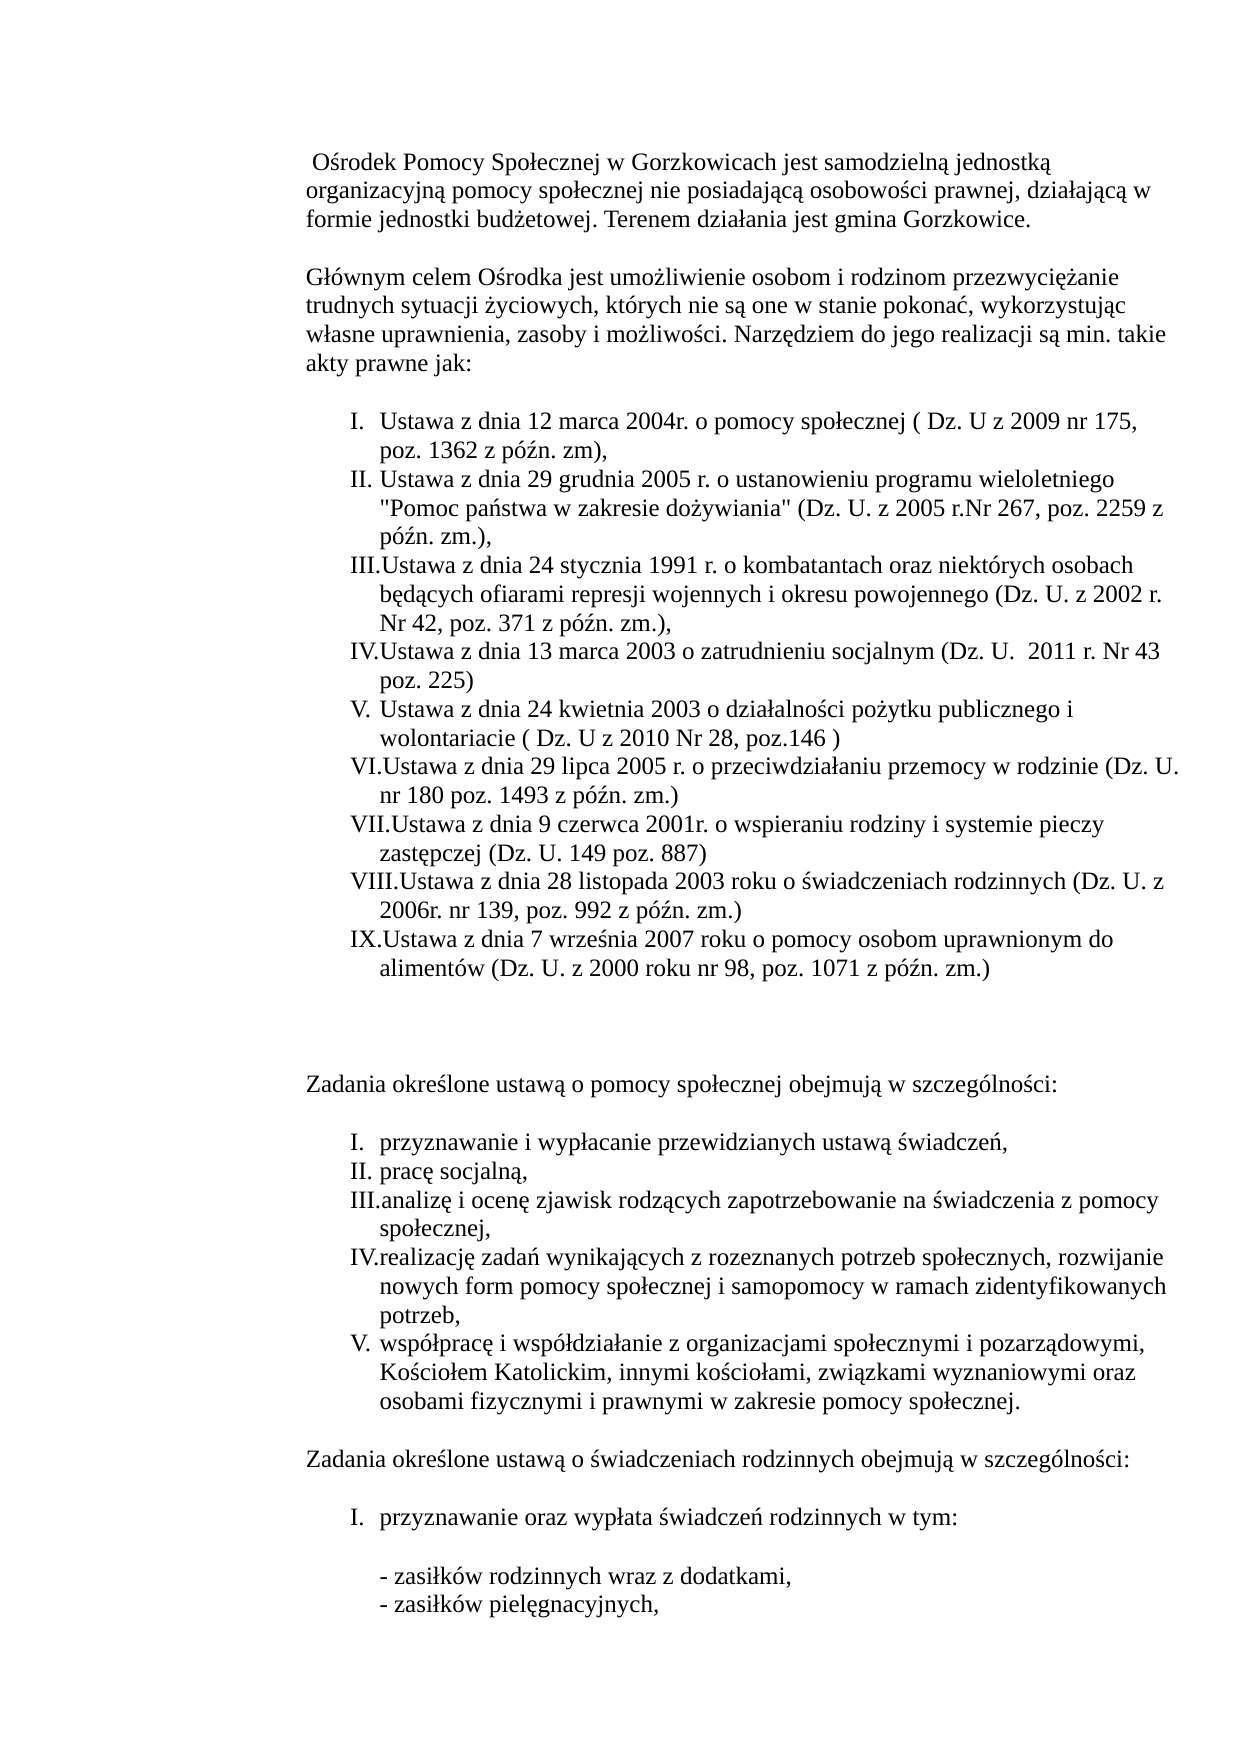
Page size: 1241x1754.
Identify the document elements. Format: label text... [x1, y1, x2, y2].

table_header Ośrodek Pomocy Społecznej w Gorzkowicach jest samodzielną jednostką organizacyjną pomocy społecznej nie posiadającą osobowości prawnej, działającą w formie jednostki budżetowej. Terenem działania jest gmina Gorzkowice. Głównym celem Ośrodka jest umożliwienie osobom i rodzinom przezwyciężanie trudnych sytuacji życiowych, których nie są one w stanie pokonać, wykorzystując własne uprawnienia, zasoby i możliwości. Narzędziem do jego realizacji są min. takie akty prawne jak: Ustawa z dnia 12 marca 2004r. o pomocy społecznej ( Dz. U z 2009 nr 175, poz. 1362 z późn. zm), Ustawa z dnia 29 grudnia 2005 r. o ustanowieniu programu wieloletniego "Pomoc państwa w zakresie dożywiania" (Dz. U. z 2005 r.Nr 267, poz. 2259 z późn. zm.), Ustawa z dnia 24 stycznia 1991 r. o kombatantach oraz niektórych osobach będących ofiarami represji wojennych i okresu powojennego (Dz. U. z 2002 r. Nr 42, poz. 371 z późn. zm.), Ustawa z dnia 13 marca 2003 o zatrudnieniu socjalnym (Dz. U. 2011 r. Nr 43 poz. 225) Ustawa z dnia 24 kwietnia 2003 o działalności pożytku publicznego i wolontariacie ( Dz. U z 2010 Nr 28, poz.146 ) Ustawa z dnia 29 lipca 2005 r. o przeciwdziałaniu przemocy w rodzinie (Dz. U. nr 180 poz. 1493 z późn. zm.) Ustawa z dnia 9 czerwca 2001r. o wspieraniu rodziny i systemie pieczy zastępczej (Dz. U. 149 poz. 887) Ustawa z dnia 28 listopada 2003 roku o świadczeniach rodzinnych (Dz. U. z 2006r. nr 139, poz. 992 z późn. zm.) Ustawa z dnia 7 września 2007 roku o pomocy osobom uprawnionym do alimentów (Dz. U. z 2000 roku nr 98, poz. 1071 z późn. zm.) Zadania określone ustawą o pomocy społecznej obejmują w szczególności: przyznawanie i wypłacanie przewidzianych ustawą świadczeń, pracę socjalną, analizę i ocenę zjawisk rodzących zapotrzebowanie na świadczenia z pomocy społecznej, realizację zadań wynikających z rozeznanych potrzeb społecznych, rozwijanie nowych form pomocy społecznej i samopomocy w ramach zidentyfikowanych potrzeb, współpracę i współdziałanie z organizacjami społecznymi i pozarządowymi, Kościołem Katolickim, innymi kościołami, związkami wyznaniowymi oraz osobami fizycznymi i prawnymi w zakresie pomocy społecznej. Zadania określone ustawą o świadczeniach rodzinnych obejmują w szczególności: przyznawanie oraz wypłata świadczeń rodzinnych w tym: - zasiłków rodzinnych wraz z dodatkami, - zasiłków pielęgnacyjnych, [306, 147, 1181, 1618]
table_header [1181, 147, 1240, 1618]
table_header [118, 147, 306, 1618]
